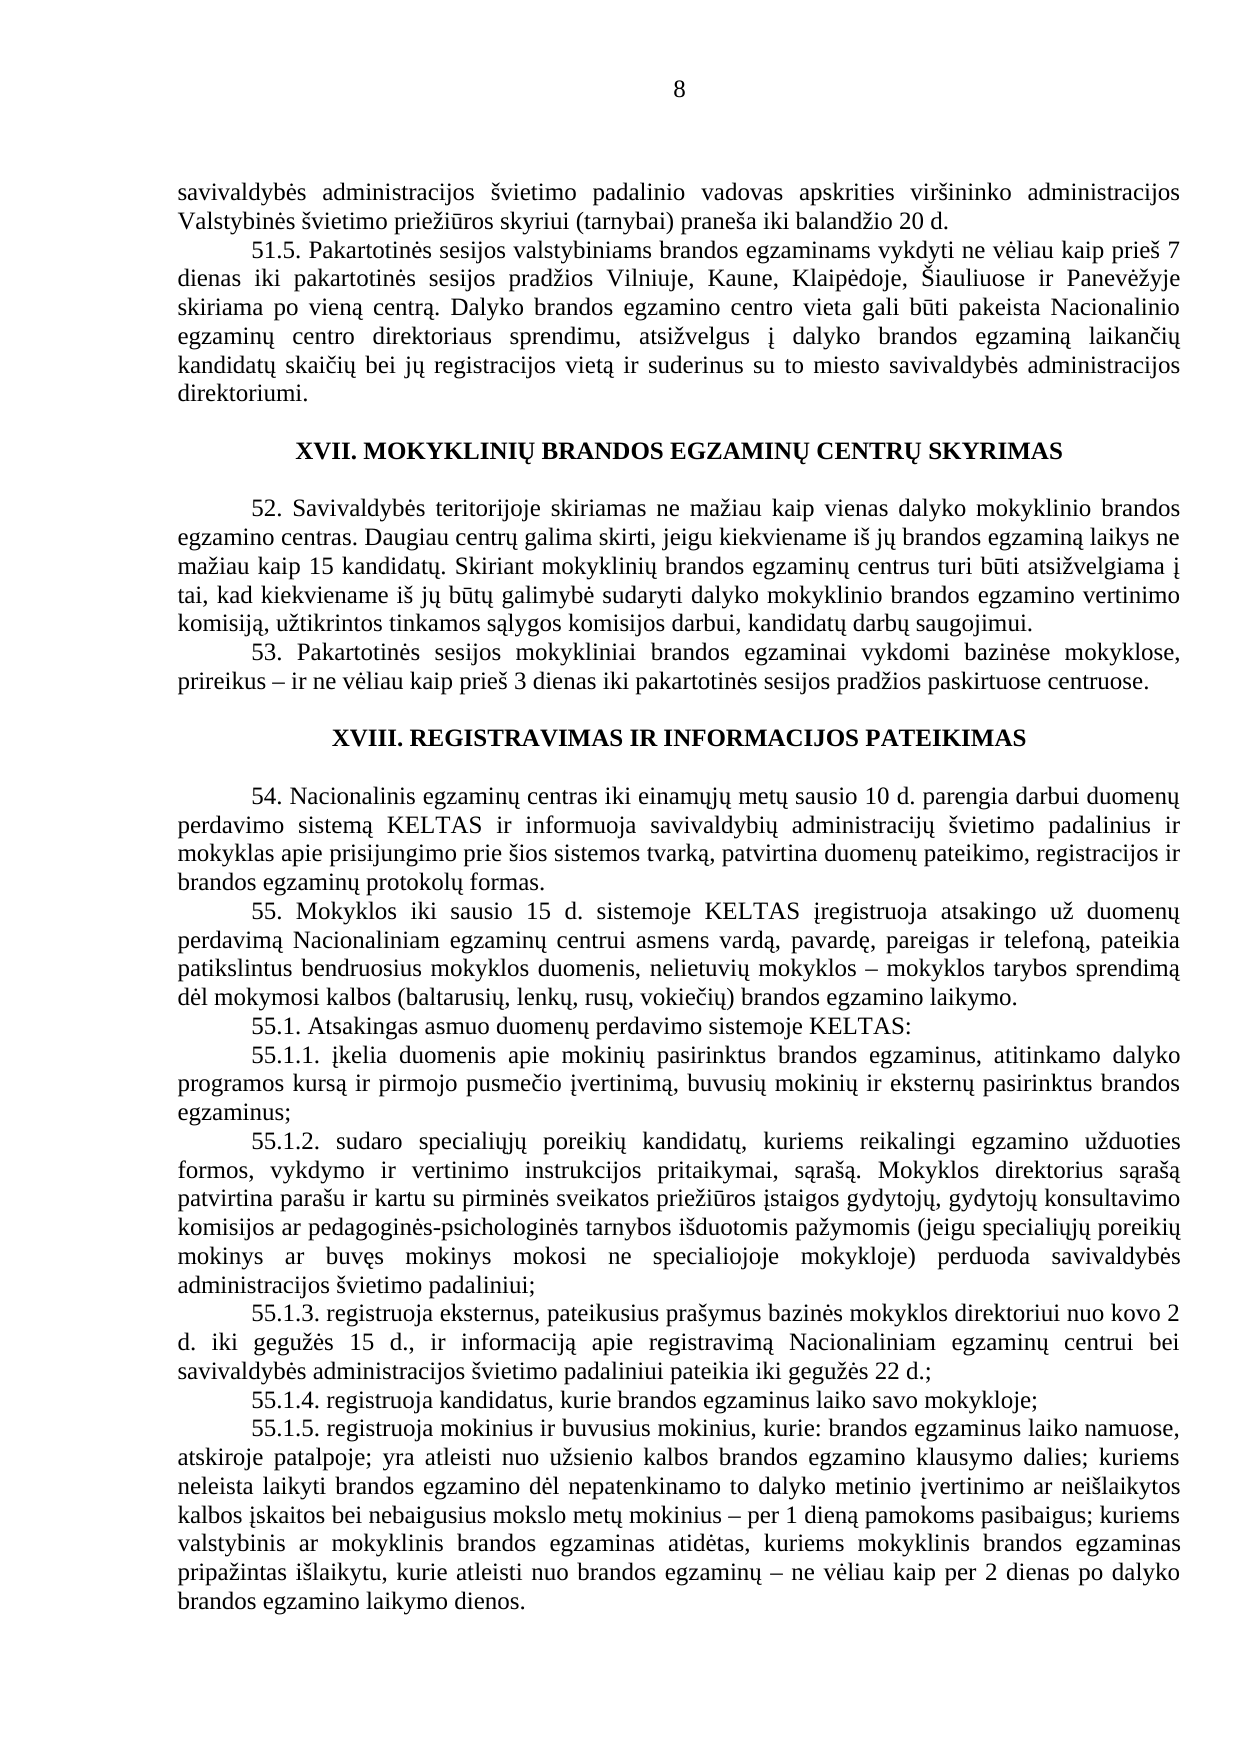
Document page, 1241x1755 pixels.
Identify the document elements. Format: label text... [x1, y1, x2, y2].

text 55.1. Atsakingas asmuo duomenų perdavimo sistemoje KELTAS: [177, 1011, 1181, 1040]
text savivaldybės administracijos švietimo padalinio vadovas apskrities viršininko administracijos Valstybinės švietimo priežiūros skyriui (tarnybai) praneša iki balandžio 20 d. [177, 177, 1181, 235]
text 55.1.5. registruoja mokinius ir buvusius mokinius, kurie: brandos egzaminus laiko namuose, atskiroje patalpoje; yra atleisti nuo užsienio kalbos brandos egzamino klausymo dalies; kuriems neleista laikyti brandos egzamino dėl nepatenkinamo to dalyko metinio įvertinimo ar neišlaikytos kalbos įskaitos bei nebaigusius mokslo metų mokinius – per 1 dieną pamokoms pasibaigus; kuriems valstybinis ar mokyklinis brandos egzaminas atidėtas, kuriems mokyklinis brandos egzaminas pripažintas išlaikytu, kurie atleisti nuo brandos egzaminų – ne vėliau kaip per 2 dienas po dalyko brandos egzamino laikymo dienos. [177, 1413, 1181, 1615]
text 53. Pakartotinės sesijos mokykliniai brandos egzaminai vykdomi bazinėse mokyklose, prireikus – ir ne vėliau kaip prieš 3 dienas iki pakartotinės sesijos pradžios paskirtuose centruose. [177, 637, 1181, 695]
text XVIII. REGISTRAVIMAS IR INFORMACIJOS PATEIKIMAS [177, 723, 1181, 752]
text 52. Savivaldybės teritorijoje skiriamas ne mažiau kaip vienas dalyko mokyklinio brandos egzamino centras. Daugiau centrų galima skirti, jeigu kiekviename iš jų brandos egzaminą laikys ne mažiau kaip 15 kandidatų. Skiriant mokyklinių brandos egzaminų centrus turi būti atsižvelgiama į tai, kad kiekviename iš jų būtų galimybė sudaryti dalyko mokyklinio brandos egzamino vertinimo komisiją, užtikrintos tinkamos sąlygos komisijos darbui, kandidatų darbų saugojimui. [177, 493, 1181, 637]
text 55.1.2. sudaro specialiųjų poreikių kandidatų, kuriems reikalingi egzamino užduoties formos, vykdymo ir vertinimo instrukcijos pritaikymai, sąrašą. Mokyklos direktorius sąrašą patvirtina parašu ir kartu su pirminės sveikatos priežiūros įstaigos gydytojų, gydytojų konsultavimo komisijos ar pedagoginės-psichologinės tarnybos išduotomis pažymomis (jeigu specialiųjų poreikių mokinys ar buvęs mokinys mokosi ne specialiojoje mokykloje) perduoda savivaldybės administracijos švietimo padaliniui; [177, 1126, 1181, 1298]
text 55.1.3. registruoja eksternus, pateikusius prašymus bazinės mokyklos direktoriui nuo kovo 2 d. iki gegužės 15 d., ir informaciją apie registravimą Nacionaliniam egzaminų centrui bei savivaldybės administracijos švietimo padaliniui pateikia iki gegužės 22 d.; [177, 1298, 1181, 1385]
text 55.1.1. įkelia duomenis apie mokinių pasirinktus brandos egzaminus, atitinkamo dalyko programos kursą ir pirmojo pusmečio įvertinimą, buvusių mokinių ir eksternų pasirinktus brandos egzaminus; [177, 1040, 1181, 1126]
text 51.5. Pakartotinės sesijos valstybiniams brandos egzaminams vykdyti ne vėliau kaip prieš 7 dienas iki pakartotinės sesijos pradžios Vilniuje, Kaune, Klaipėdoje, Šiauliuose ir Panevėžyje skiriama po vieną centrą. Dalyko brandos egzamino centro vieta gali būti pakeista Nacionalinio egzaminų centro direktoriaus sprendimu, atsižvelgus į dalyko brandos egzaminą laikančių kandidatų skaičių bei jų registracijos vietą ir suderinus su to miesto savivaldybės administracijos direktoriumi. [177, 235, 1181, 407]
text 55. Mokyklos iki sausio 15 d. sistemoje KELTAS įregistruoja atsakingo už duomenų perdavimą Nacionaliniam egzaminų centrui asmens vardą, pavardę, pareigas ir telefoną, pateikia patikslintus bendruosius mokyklos duomenis, nelietuvių mokyklos – mokyklos tarybos sprendimą dėl mokymosi kalbos (baltarusių, lenkų, rusų, vokiečių) brandos egzamino laikymo. [177, 896, 1181, 1011]
text XVII. MOKYKLINIŲ BRANDOS EGZAMINŲ CENTRŲ SKYRIMAS [177, 436, 1181, 465]
text 55.1.4. registruoja kandidatus, kurie brandos egzaminus laiko savo mokykloje; [177, 1385, 1181, 1413]
text 54. Nacionalinis egzaminų centras iki einamųjų metų sausio 10 d. parengia darbui duomenų perdavimo sistemą KELTAS ir informuoja savivaldybių administracijų švietimo padalinius ir mokyklas apie prisijungimo prie šios sistemos tvarką, patvirtina duomenų pateikimo, registracijos ir brandos egzaminų protokolų formas. [177, 781, 1181, 896]
